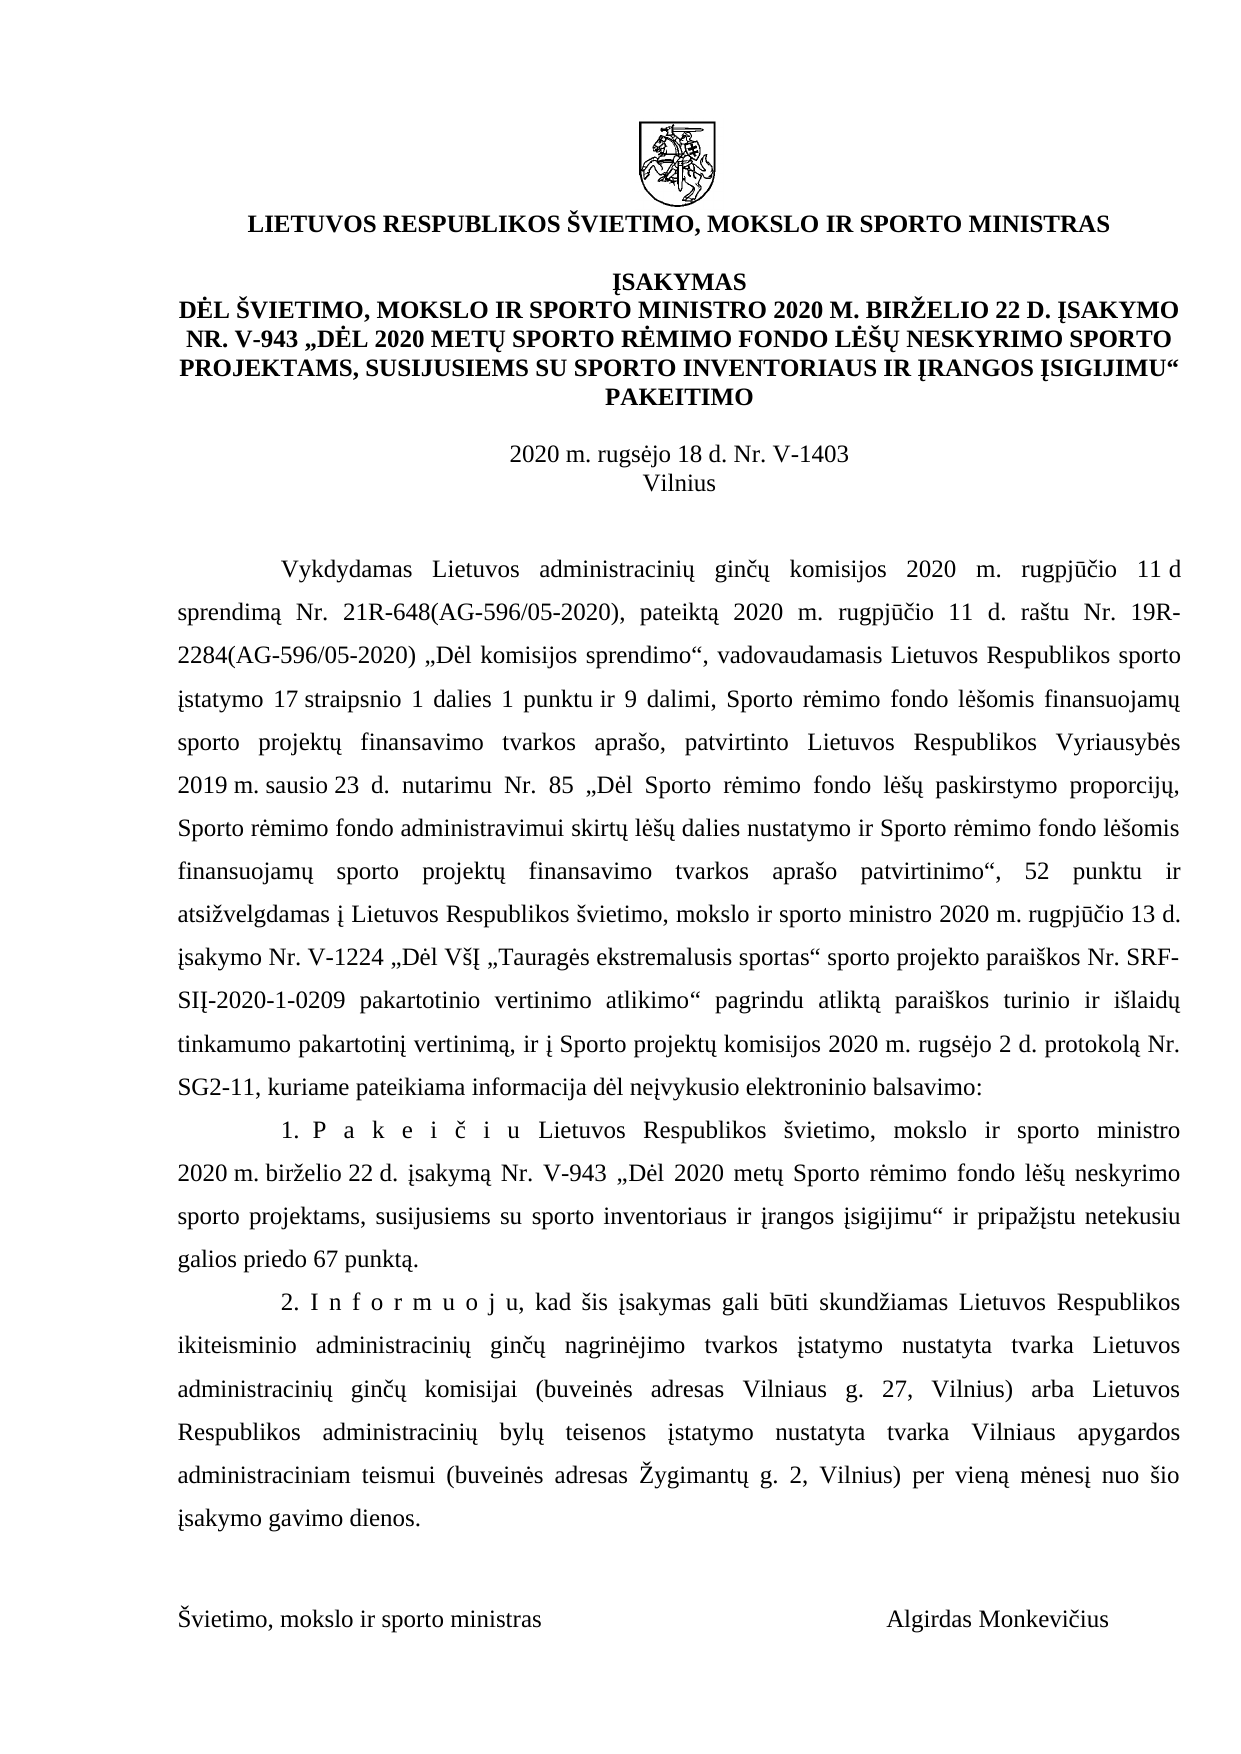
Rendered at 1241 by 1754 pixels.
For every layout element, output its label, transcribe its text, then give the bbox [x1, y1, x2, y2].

text Švietimo, mokslo ir sporto ministras Algirdas Monkevičius [177, 1604, 1181, 1632]
text Vilnius [177, 468, 1181, 497]
text 1. P a k e i č i u Lietuvos Respublikos švietimo, mokslo ir sporto ministro 2020 m. birželio 22 d. įsakymą Nr. V-943 „Dėl 2020 metų Sporto rėmimo fondo lėšų neskyrimo sporto projektams, susijusiems su sporto inventoriaus ir įrangos įsigijimu“ ir pripažįstu netekusiu galios priedo 67 punktą. [177, 1115, 1181, 1273]
text Vykdydamas Lietuvos administracinių ginčų komisijos 2020 m. rugpjūčio 11 d sprendimą Nr. 21R-648(AG-596/05-2020), pateiktą 2020 m. rugpjūčio 11 d. raštu Nr. 19R-2284(AG-596/05-2020) „Dėl komisijos sprendimo“, vadovaudamasis Lietuvos Respublikos sporto įstatymo 17 straipsnio 1 dalies 1 punktu ir 9 dalimi, Sporto rėmimo fondo lėšomis finansuojamų sporto projektų finansavimo tvarkos aprašo, patvirtinto Lietuvos Respublikos Vyriausybės 2019 m. sausio 23 d. nutarimu Nr. 85 „Dėl Sporto rėmimo fondo lėšų paskirstymo proporcijų, Sporto rėmimo fondo administravimui skirtų lėšų dalies nustatymo ir Sporto rėmimo fondo lėšomis finansuojamų sporto projektų finansavimo tvarkos aprašo patvirtinimo“, 52 punktu ir atsižvelgdamas į Lietuvos Respublikos švietimo, mokslo ir sporto ministro 2020 m. rugpjūčio 13 d. įsakymo Nr. V-1224 „Dėl VšĮ „Tauragės ekstremalusis sportas“ sporto projekto paraiškos Nr. SRF-SIĮ-2020-1-0209 pakartotinio vertinimo atlikimo“ pagrindu atliktą paraiškos turinio ir išlaidų tinkamumo pakartotinį vertinimą, ir į Sporto projektų komisijos 2020 m. rugsėjo 2 d. protokolą Nr. SG2-11, kuriame pateikiama informacija dėl neįvykusio elektroninio balsavimo: [177, 554, 1181, 1101]
text LIETUVOS RESPUBLIKOS ŠVIETIMO, MOKSLO IR SPORTO MINISTRAS [177, 209, 1181, 238]
text DĖL ŠVIETIMO, MOKSLO IR SPORTO MINISTRO 2020 M. BIRŽELIO 22 D. ĮSAKYMO NR. V-943 „DĖL 2020 METŲ SPORTO RĖMIMO FONDO LĖŠŲ NESKYRIMO SPORTO PROJEKTAMS, SUSIJUSIEMS SU SPORTO INVENTORIAUS IR ĮRANGOS ĮSIGIJIMU“ PAKEITIMO [177, 296, 1181, 411]
text 2. I n f o r m u o j u, kad šis įsakymas gali būti skundžiamas Lietuvos Respublikos ikiteisminio administracinių ginčų nagrinėjimo tvarkos įstatymo nustatyta tvarka Lietuvos administracinių ginčų komisijai (buveinės adresas Vilniaus g. 27, Vilnius) arba Lietuvos Respublikos administracinių bylų teisenos įstatymo nustatyta tvarka Vilniaus apygardos administraciniam teismui (buveinės adresas Žygimantų g. 2, Vilnius) per vieną mėnesį nuo šio įsakymo gavimo dienos. [177, 1287, 1181, 1532]
text ĮSAKYMAS [177, 267, 1181, 296]
text 2020 m. rugsėjo 18 d. Nr. V-1403 [177, 439, 1181, 468]
